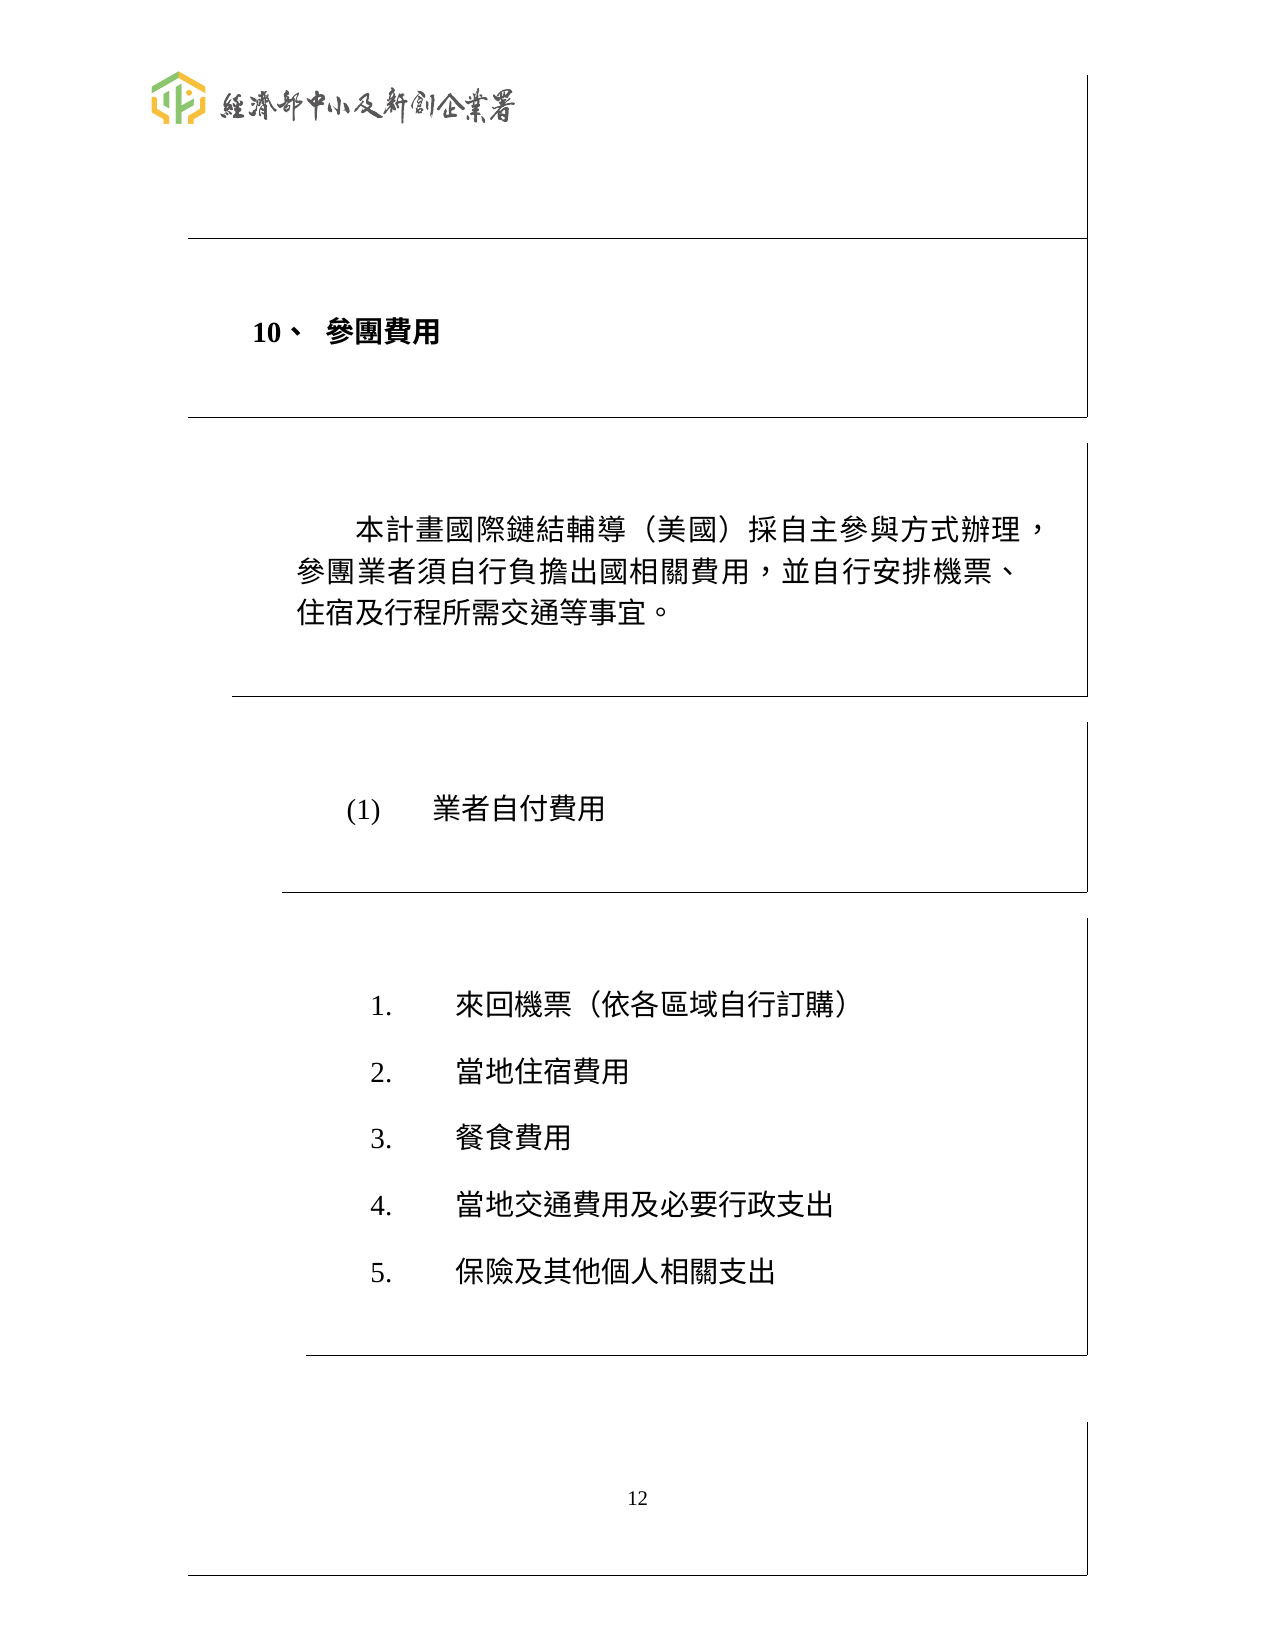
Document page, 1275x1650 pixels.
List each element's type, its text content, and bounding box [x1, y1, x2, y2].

list 業者自付費用 [282, 722, 1087, 892]
list 當地交通費用及必要行政支出 [306, 1117, 1087, 1184]
list 餐食費用 [306, 1051, 1087, 1117]
list 來回機票（依各區域自行訂購） [306, 917, 1087, 984]
list 參團費用 [187, 238, 1087, 417]
list 保險及其他個人相關支出 [306, 1184, 1087, 1355]
text 本計畫國際鏈結輔導（美國）採自主參與方式辦理，參團業者須自行負擔出國相關費用，並自行安排機票、住宿及行程所需交通等事宜。 [232, 442, 1087, 696]
list 當地住宿費用 [306, 984, 1087, 1051]
